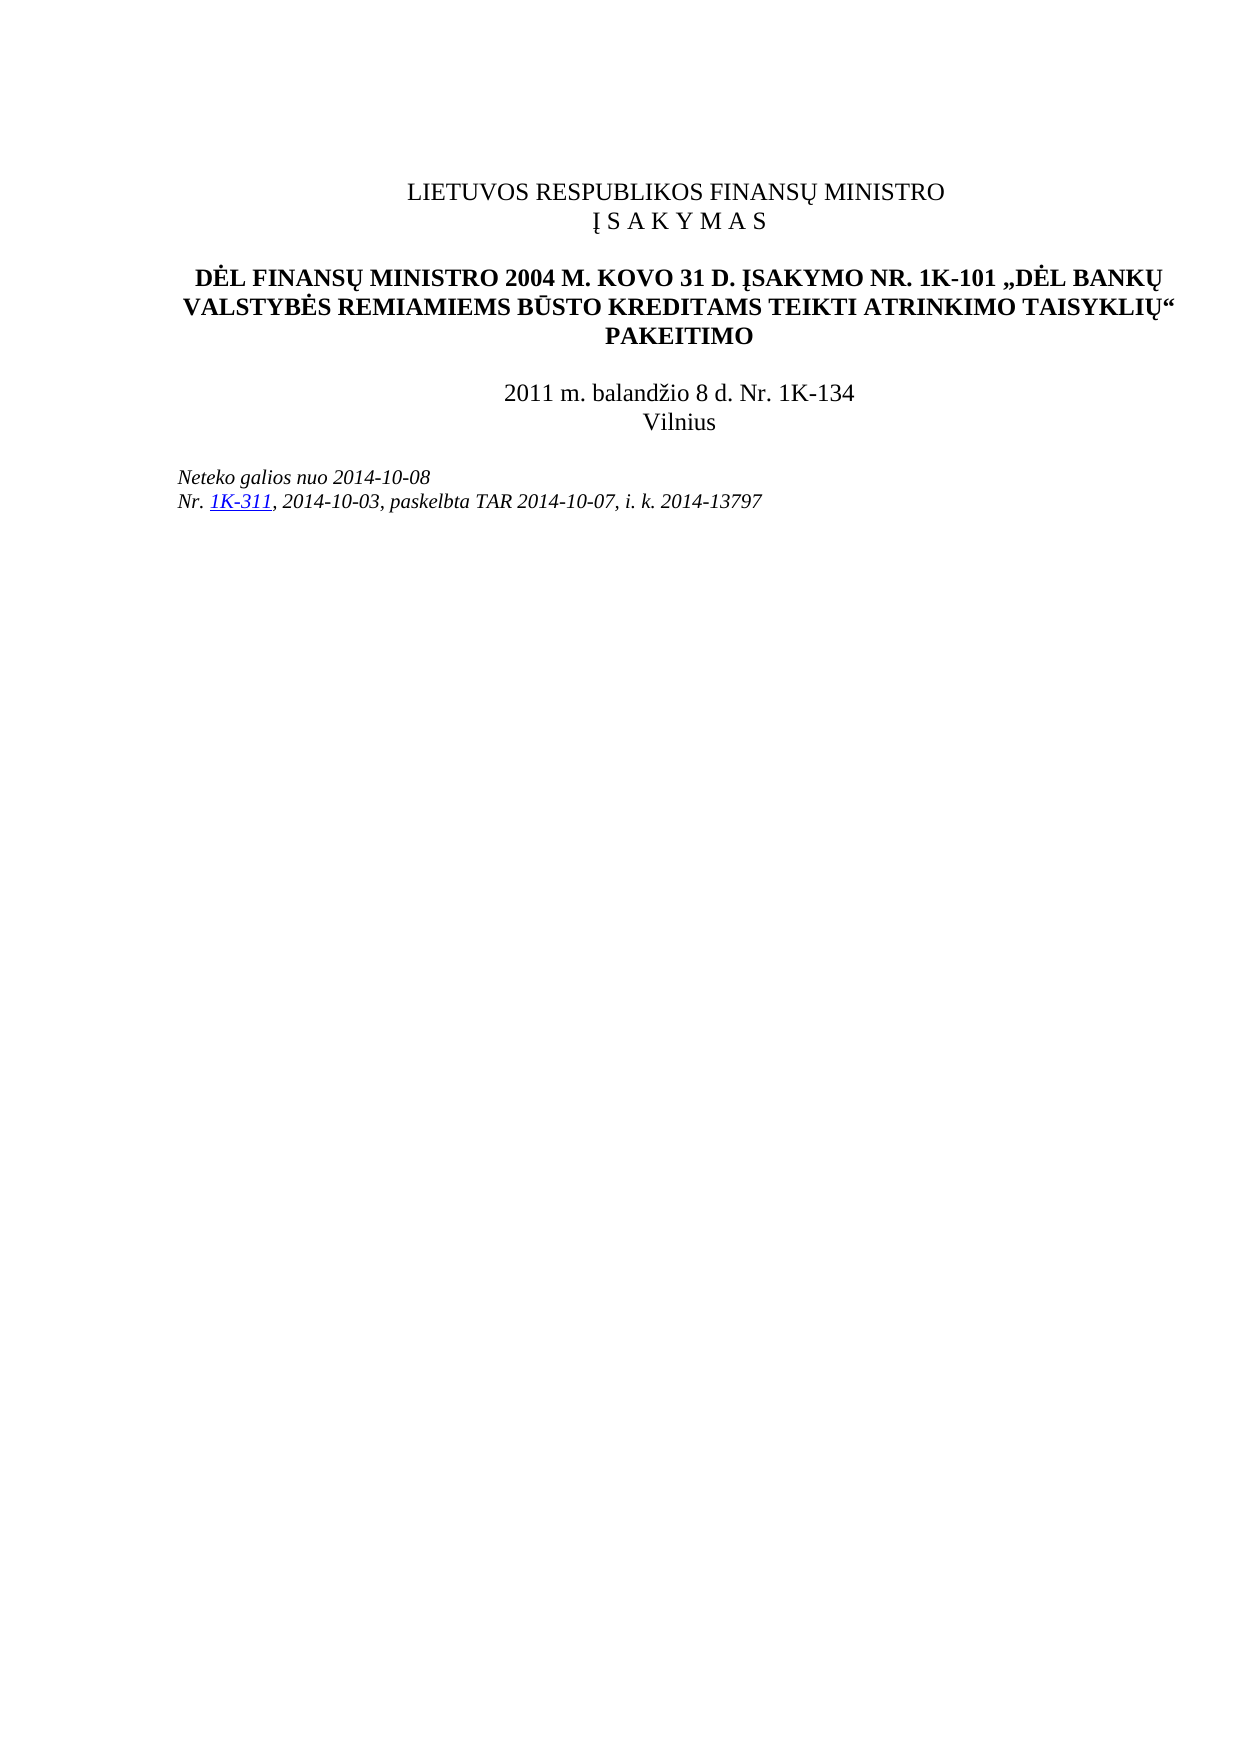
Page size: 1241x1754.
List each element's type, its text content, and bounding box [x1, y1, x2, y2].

text Neteko galios nuo 2014-10-08 [177, 465, 1181, 489]
text 2011 m. balandžio 8 d. Nr. 1K-134 [177, 378, 1181, 407]
text Nr. 1K-311, 2014-10-03, paskelbta TAR 2014-10-07, i. k. 2014-13797 [177, 489, 1181, 513]
text ĮSAKYMAS [177, 206, 1181, 235]
text Vilnius [177, 407, 1181, 436]
text DĖL FINANSŲ MINISTRO 2004 M. KOVO 31 D. ĮSAKYMO Nr. 1K-101 „DĖL BANKŲ VALSTYBĖS REMIAMIEMS BŪSTO KREDITAMS TEIKTI ATRINKIMO TAISYKLIŲ“ PAKEITIMO [177, 263, 1181, 350]
text LIETUVOS RESPUBLIKOS FINANSŲ MINISTRO [177, 177, 1181, 206]
